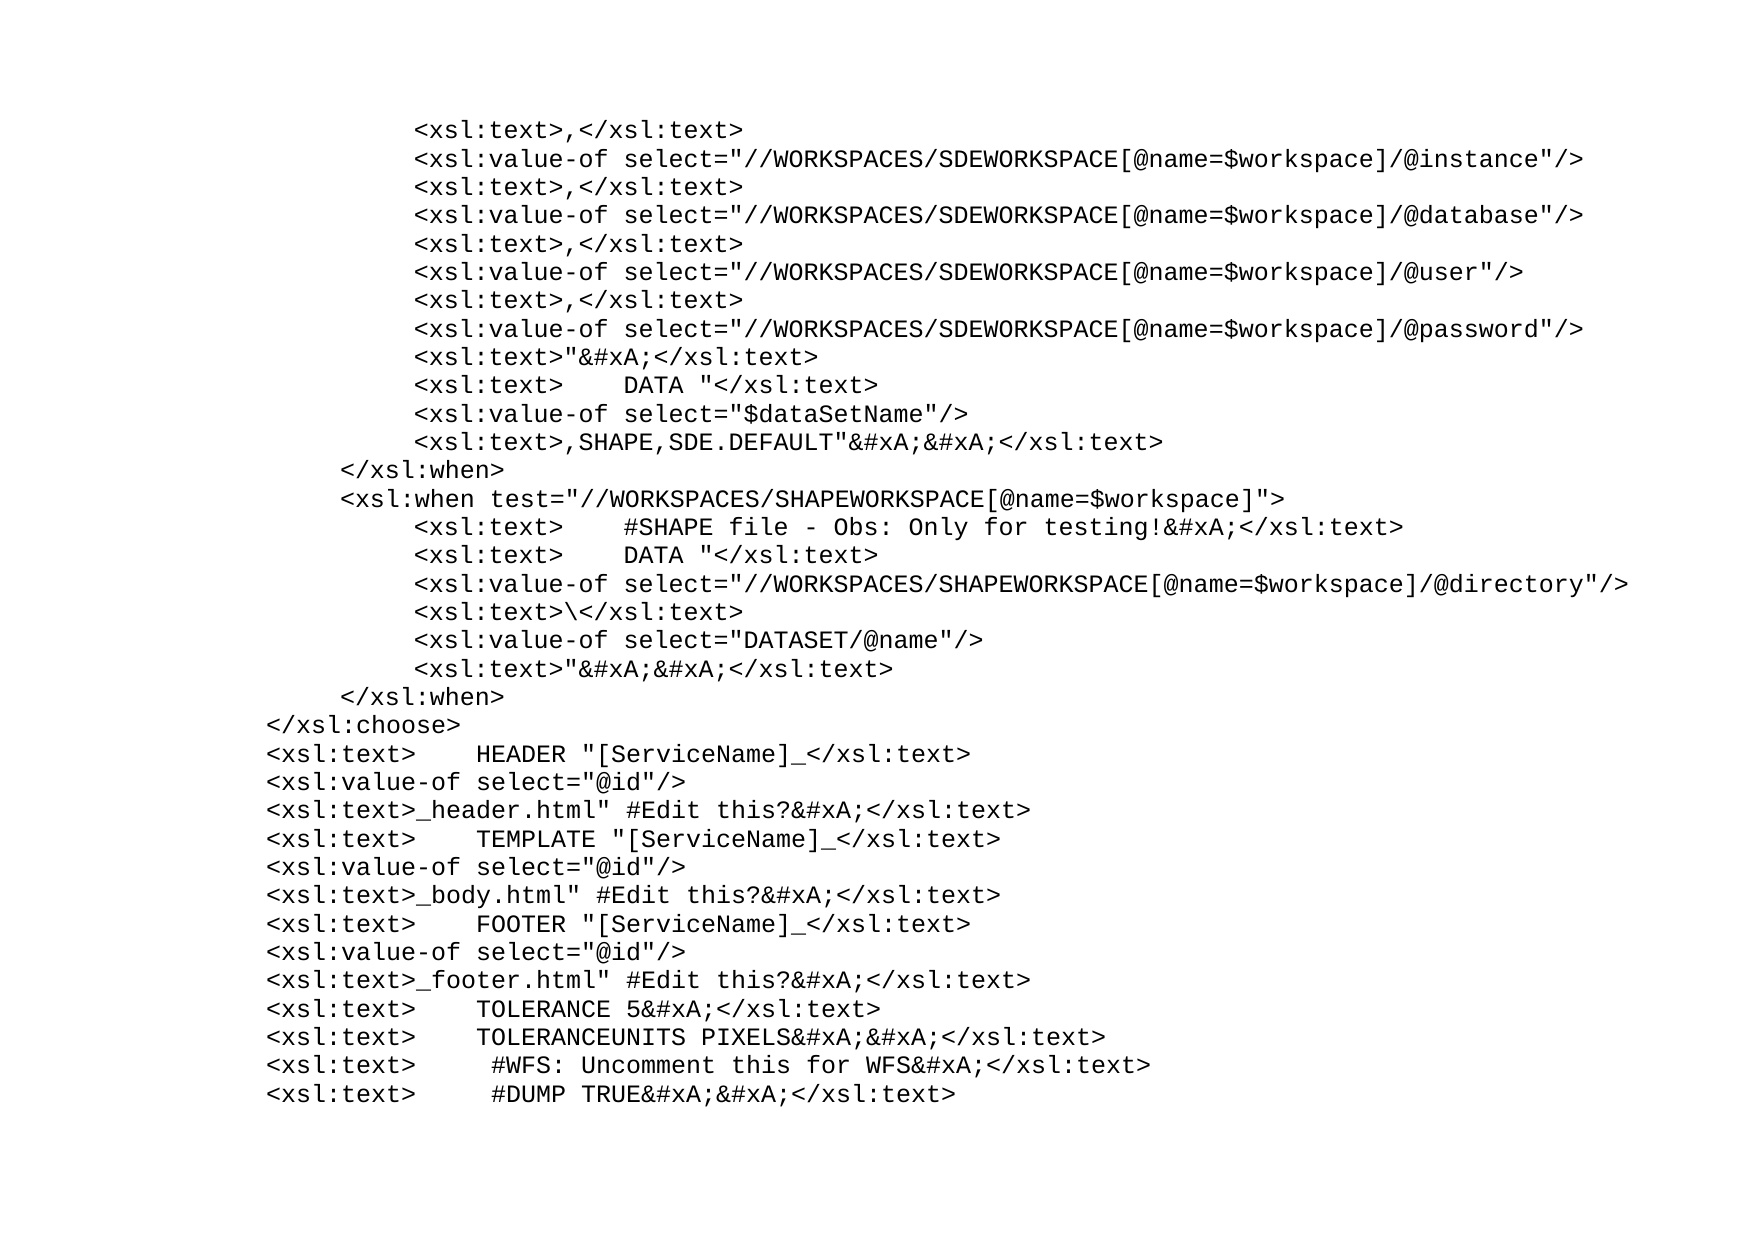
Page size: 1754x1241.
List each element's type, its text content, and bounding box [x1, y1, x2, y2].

text <xsl:text> DATA "</xsl:text> [118, 543, 1636, 571]
text <xsl:when test="//WORKSPACES/SHAPEWORKSPACE[@name=$workspace]"> [118, 486, 1636, 515]
text <xsl:text>"&#xA;&#xA;</xsl:text> [118, 656, 1636, 685]
text <xsl:text> FOOTER "[ServiceName]_</xsl:text> [118, 911, 1636, 940]
text <xsl:text> #WFS: Uncomment this for WFS&#xA;</xsl:text> [118, 1053, 1636, 1081]
text <xsl:value-of select="//WORKSPACES/SDEWORKSPACE[@name=$workspace]/@database"/> [118, 203, 1636, 231]
text <xsl:value-of select="DATASET/@name"/> [118, 628, 1636, 656]
text </xsl:when> [118, 685, 1636, 713]
text <xsl:text> #SHAPE file - Obs: Only for testing!&#xA;</xsl:text> [118, 515, 1636, 543]
text <xsl:text>_body.html" #Edit this?&#xA;</xsl:text> [118, 883, 1636, 911]
text <xsl:value-of select="@id"/> [118, 770, 1636, 798]
text <xsl:value-of select="//WORKSPACES/SHAPEWORKSPACE[@name=$workspace]/@directory"/> [118, 571, 1636, 600]
text <xsl:value-of select="@id"/> [118, 940, 1636, 968]
text <xsl:text>,</xsl:text> [118, 175, 1636, 203]
text <xsl:text> TOLERANCEUNITS PIXELS&#xA;&#xA;</xsl:text> [118, 1025, 1636, 1053]
text <xsl:text>_footer.html" #Edit this?&#xA;</xsl:text> [118, 968, 1636, 996]
text <xsl:value-of select="$dataSetName"/> [118, 401, 1636, 430]
text </xsl:when> [118, 458, 1636, 486]
text <xsl:text> TEMPLATE "[ServiceName]_</xsl:text> [118, 826, 1636, 855]
text <xsl:value-of select="//WORKSPACES/SDEWORKSPACE[@name=$workspace]/@instance"/> [118, 146, 1636, 175]
text <xsl:text> #DUMP TRUE&#xA;&#xA;</xsl:text> [118, 1081, 1636, 1110]
text <xsl:text>\</xsl:text> [118, 600, 1636, 628]
text <xsl:text>_header.html" #Edit this?&#xA;</xsl:text> [118, 798, 1636, 826]
text <xsl:text>"&#xA;</xsl:text> [118, 345, 1636, 373]
text <xsl:text>,</xsl:text> [118, 231, 1636, 260]
text <xsl:text>,</xsl:text> [118, 288, 1636, 316]
text <xsl:text>,SHAPE,SDE.DEFAULT"&#xA;&#xA;</xsl:text> [118, 430, 1636, 458]
text <xsl:text> HEADER "[ServiceName]_</xsl:text> [118, 741, 1636, 770]
text <xsl:text>,</xsl:text> [118, 118, 1636, 146]
text <xsl:value-of select="//WORKSPACES/SDEWORKSPACE[@name=$workspace]/@user"/> [118, 260, 1636, 288]
text <xsl:text> TOLERANCE 5&#xA;</xsl:text> [118, 996, 1636, 1025]
text <xsl:value-of select="@id"/> [118, 855, 1636, 883]
text <xsl:value-of select="//WORKSPACES/SDEWORKSPACE[@name=$workspace]/@password"/> [118, 316, 1636, 345]
text <xsl:text> DATA "</xsl:text> [118, 373, 1636, 401]
text </xsl:choose> [118, 713, 1636, 741]
